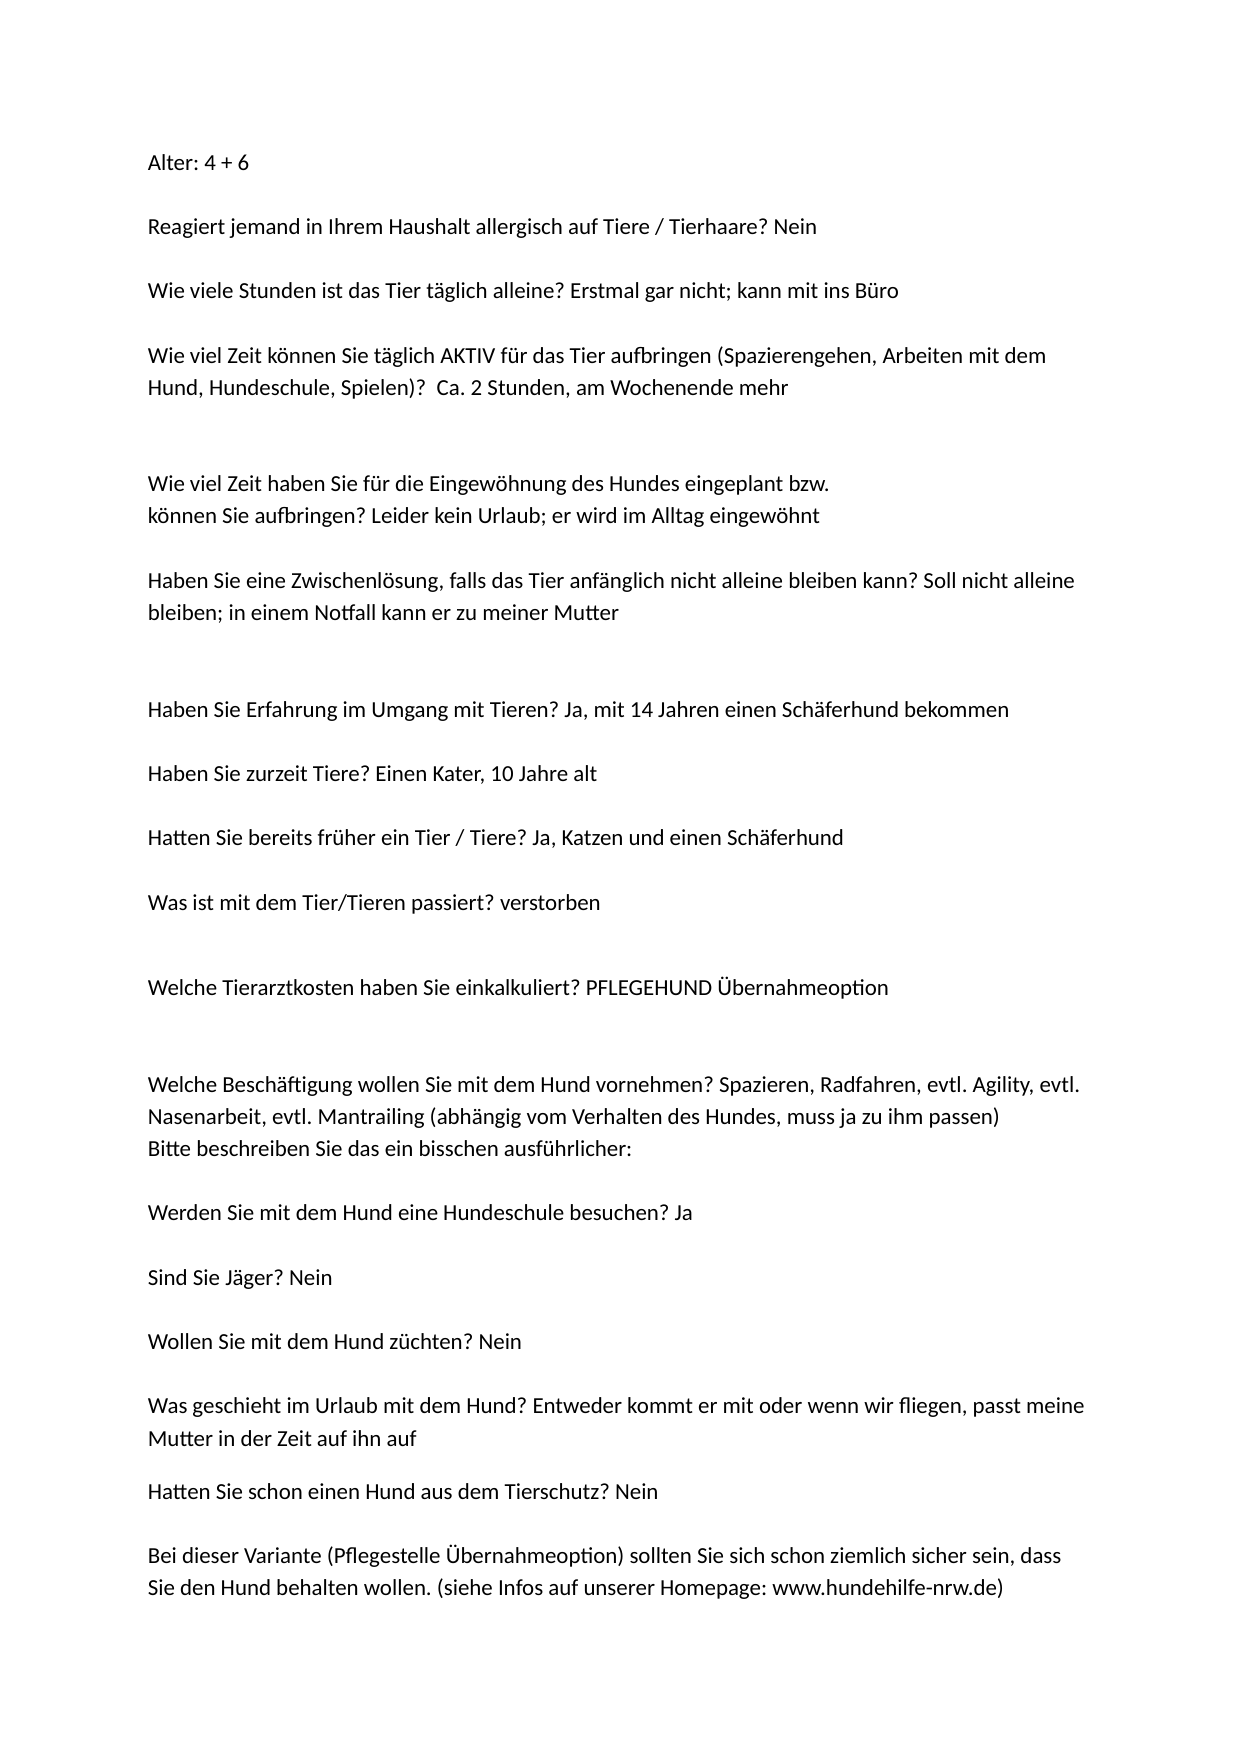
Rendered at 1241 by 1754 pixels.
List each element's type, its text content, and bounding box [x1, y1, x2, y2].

text Alter: 4 + 6 Reagiert jemand in Ihrem Haushalt allergisch auf Tiere / Tierhaare? Nein Wie viele Stunden ist das Tier täglich alleine? Erstmal gar nicht; kann mit ins Büro Wie viel Zeit können Sie täglich AKTIV für das Tier aufbringen (Spazierengehen, Arbeiten mit dem Hund, Hundeschule, Spielen)? Ca. 2 Stunden, am Wochenende mehr Wie viel Zeit haben Sie für die Eingewöhnung des Hundes eingeplant bzw. können Sie aufbringen? Leider kein Urlaub; er wird im Alltag eingewöhnt Haben Sie eine Zwischenlösung, falls das Tier anfänglich nicht alleine bleiben kann? Soll nicht alleine bleiben; in einem Notfall kann er zu meiner Mutter Haben Sie Erfahrung im Umgang mit Tieren? Ja, mit 14 Jahren einen Schäferhund bekommen Haben Sie zurzeit Tiere? Einen Kater, 10 Jahre alt Hatten Sie bereits früher ein Tier / Tiere? Ja, Katzen und einen Schäferhund Was ist mit dem Tier/Tieren passiert? verstorben [148, 148, 1093, 948]
text Welche Tierarztkosten haben Sie einkalkuliert? PFLEGEHUND Übernahmeoption Welche Beschäftigung wollen Sie mit dem Hund vornehmen? Spazieren, Radfahren, evtl. Agility, evtl. Nasenarbeit, evtl. Mantrailing (abhängig vom Verhalten des Hundes, muss ja zu ihm passen) Bitte beschreiben Sie das ein bisschen ausführlicher: Werden Sie mit dem Hund eine Hundeschule besuchen? Ja Sind Sie Jäger? Nein Wollen Sie mit dem Hund züchten? Nein Was geschieht im Urlaub mit dem Hund? Entweder kommt er mit oder wenn wir fliegen, passt meine Mutter in der Zeit auf ihn auf [148, 973, 1093, 1452]
text Hatten Sie schon einen Hund aus dem Tierschutz? Nein Bei dieser Variante (Pflegestelle Übernahmeoption) sollten Sie sich schon ziemlich sicher sein, dass Sie den Hund behalten wollen. (siehe Infos auf unserer Homepage: www.hundehilfe-nrw.de) [148, 1477, 1093, 1633]
